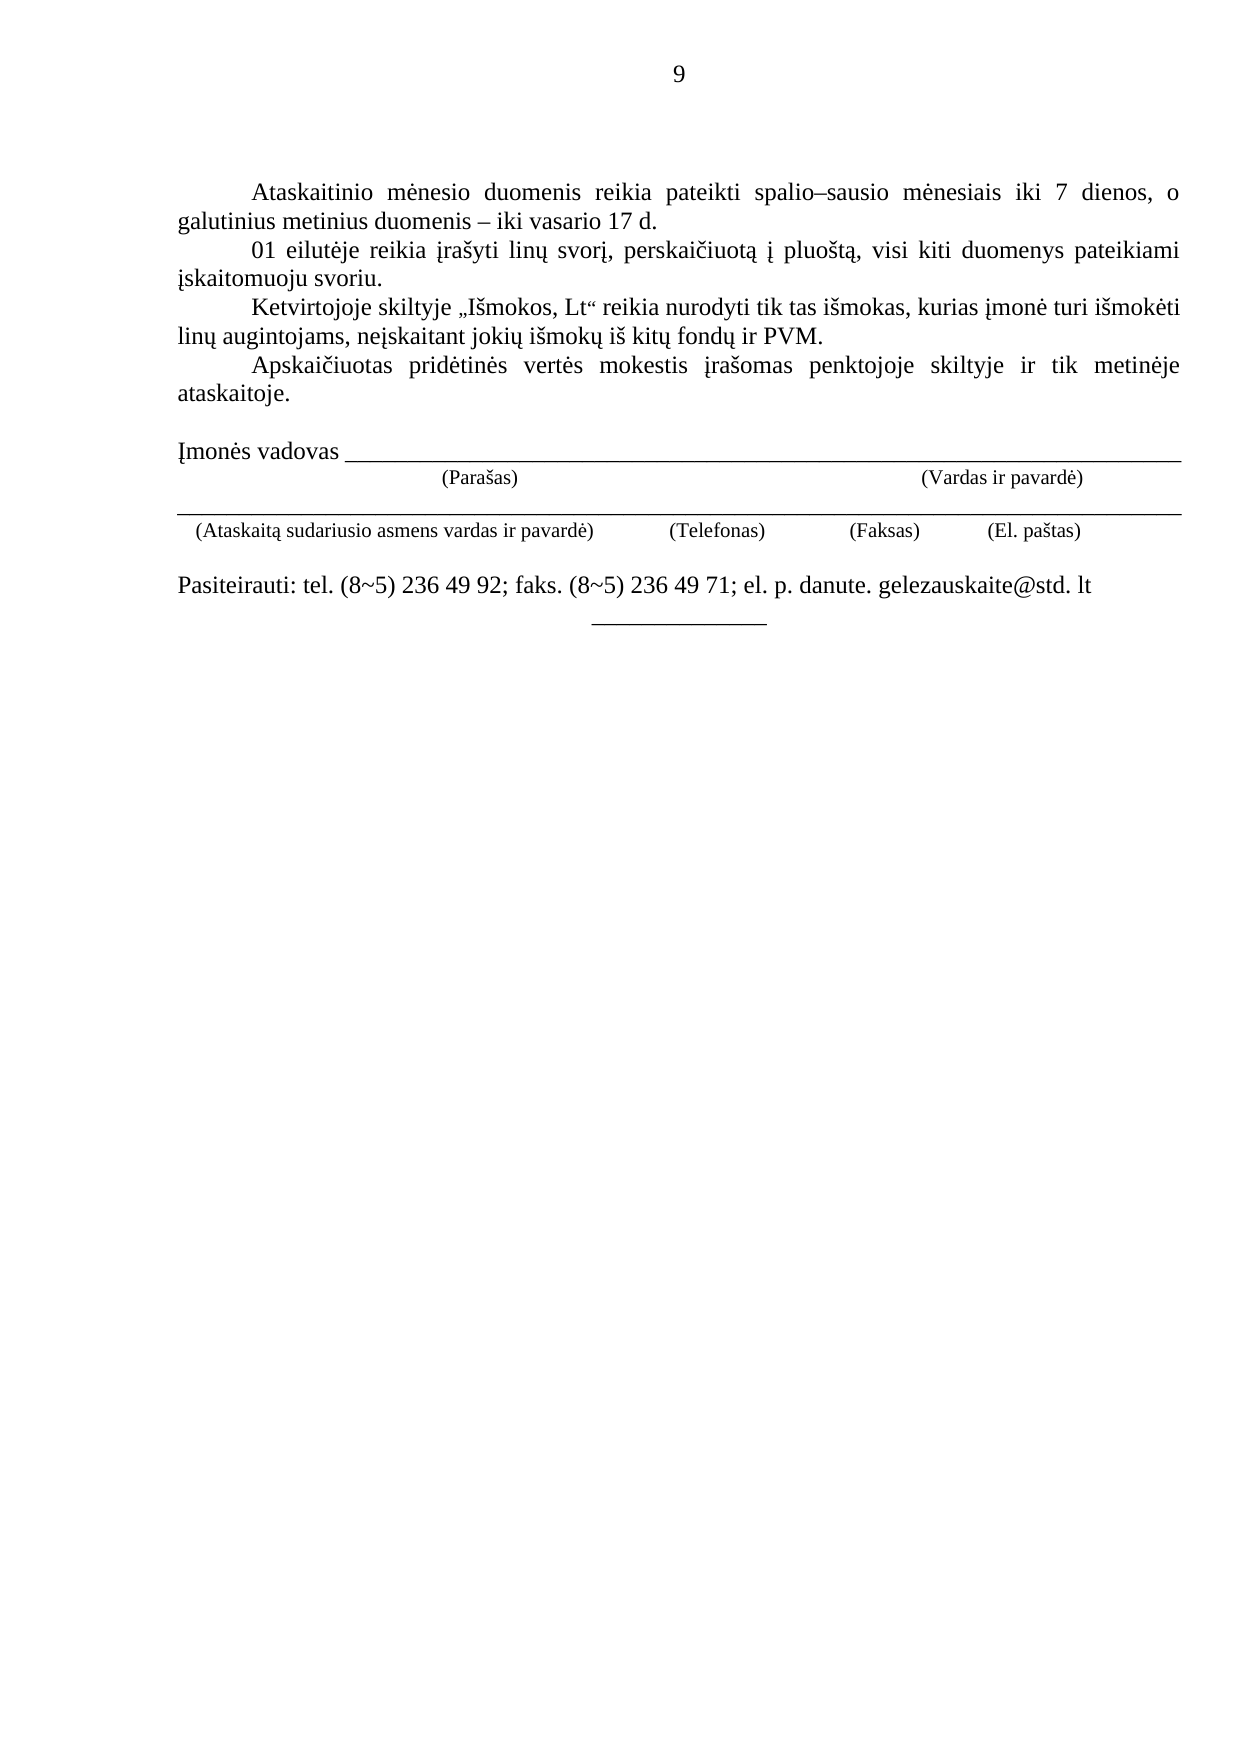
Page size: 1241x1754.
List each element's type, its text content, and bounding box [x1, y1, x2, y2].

text (Parašas) (Vardas ir pavardė) [177, 465, 1181, 489]
text Įmonės vadovas [177, 436, 1181, 465]
text (Ataskaitą sudariusio asmens vardas ir pavardė) (Telefonas) (Faksas) (El. paštas) [177, 517, 1181, 542]
text Apskaičiuotas pridėtinės vertės mokestis įrašomas penktojoje skiltyje ir tik metinėje ataskaitoje. [177, 350, 1181, 407]
text Ataskaitinio mėnesio duomenis reikia pateikti spalio–sausio mėnesiais iki 7 dienos, o galutinius metinius duomenis – iki vasario 17 d. [177, 177, 1181, 235]
text ______________ [177, 599, 1181, 628]
text Pasiteirauti: tel. (8~5) 236 49 92; faks. (8~5) 236 49 71; el. p. danute. gelezauskaite@std. lt [177, 570, 1181, 599]
text 01 eilutėje reikia įrašyti linų svorį, perskaičiuotą į pluoštą, visi kiti duomenys pateikiami įskaitomuoju svoriu. [177, 235, 1181, 292]
text Ketvirtojoje skiltyje „Išmokos, Lt“ reikia nurodyti tik tas išmokas, kurias įmonė turi išmokėti linų augintojams, neįskaitant jokių išmokų iš kitų fondų ir PVM. [177, 292, 1181, 350]
